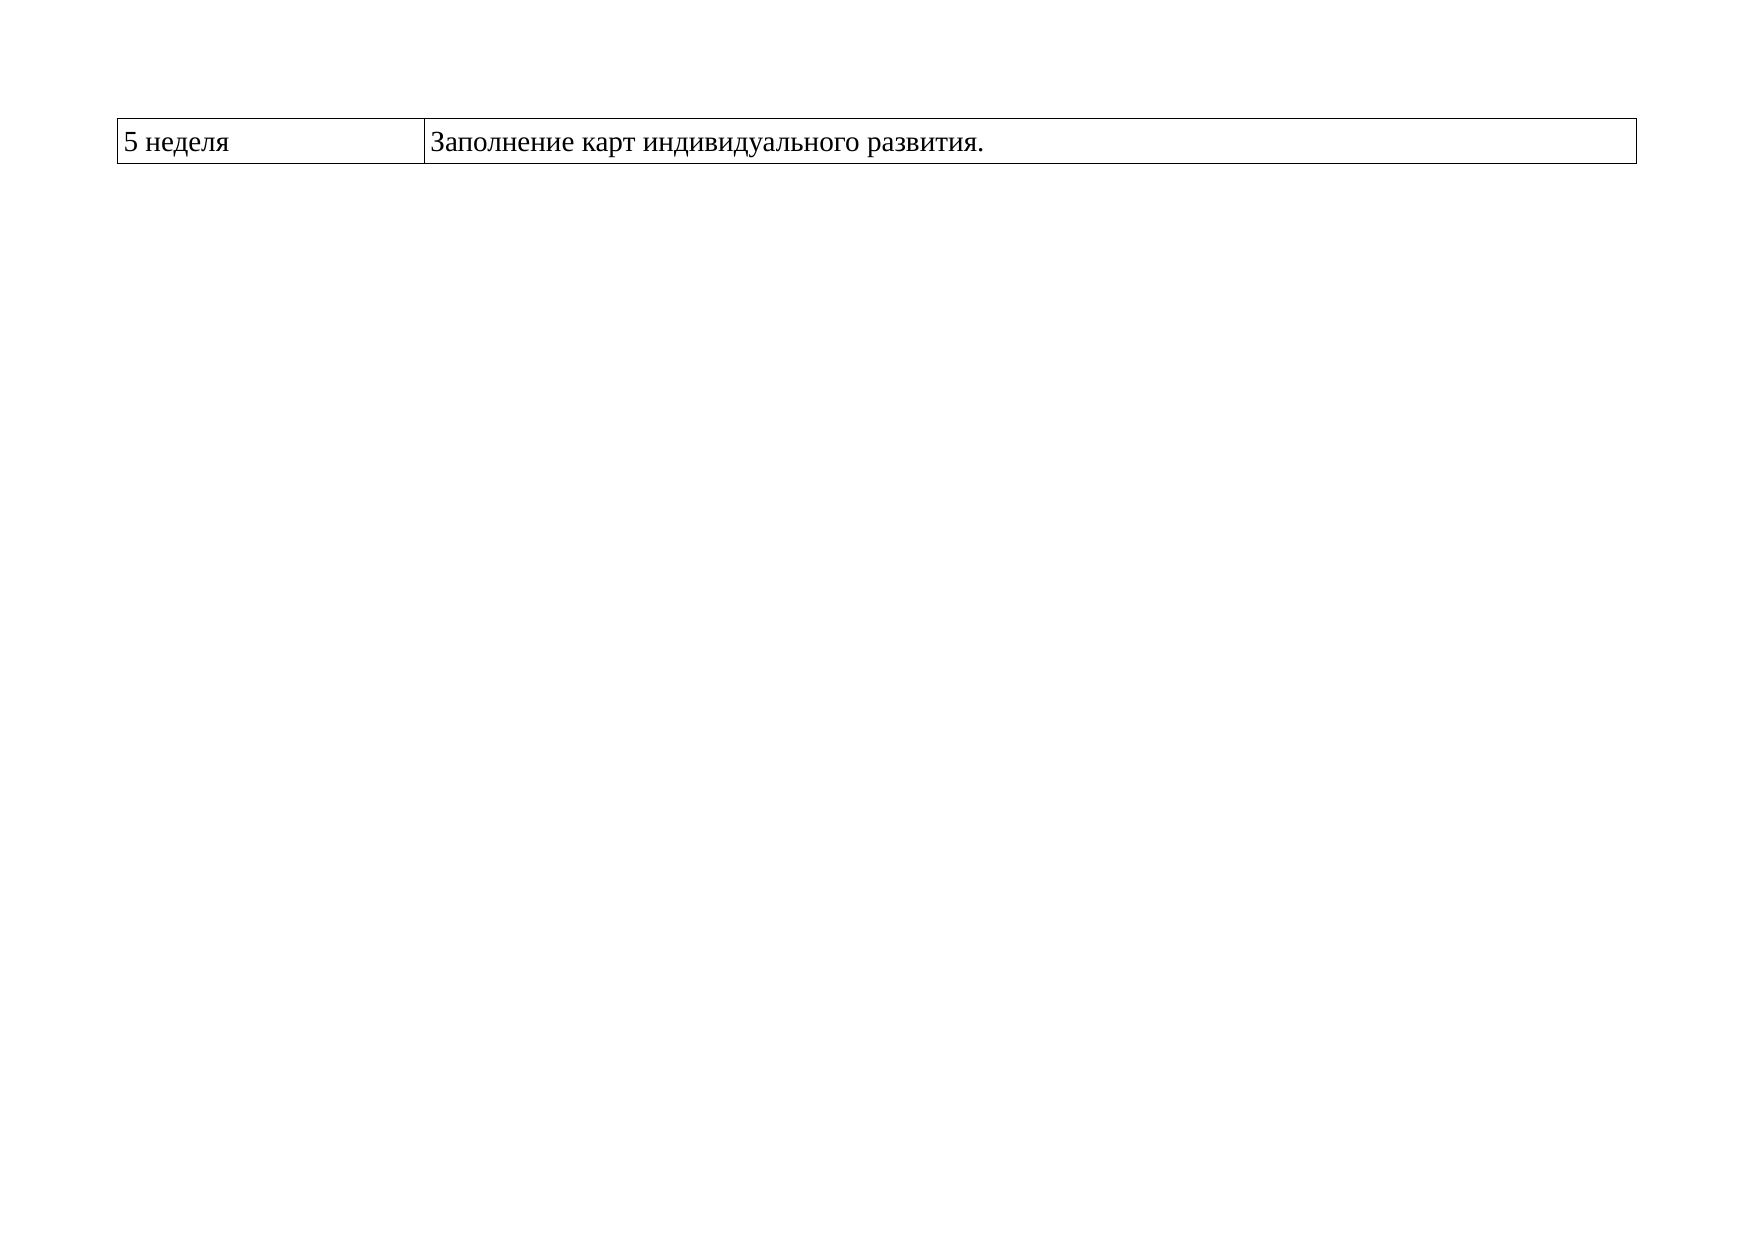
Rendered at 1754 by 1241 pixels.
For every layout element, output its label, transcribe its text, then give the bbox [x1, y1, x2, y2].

table_cell Заполнение карт индивидуального развития. [425, 119, 1636, 163]
table_cell 5 неделя [118, 119, 424, 163]
